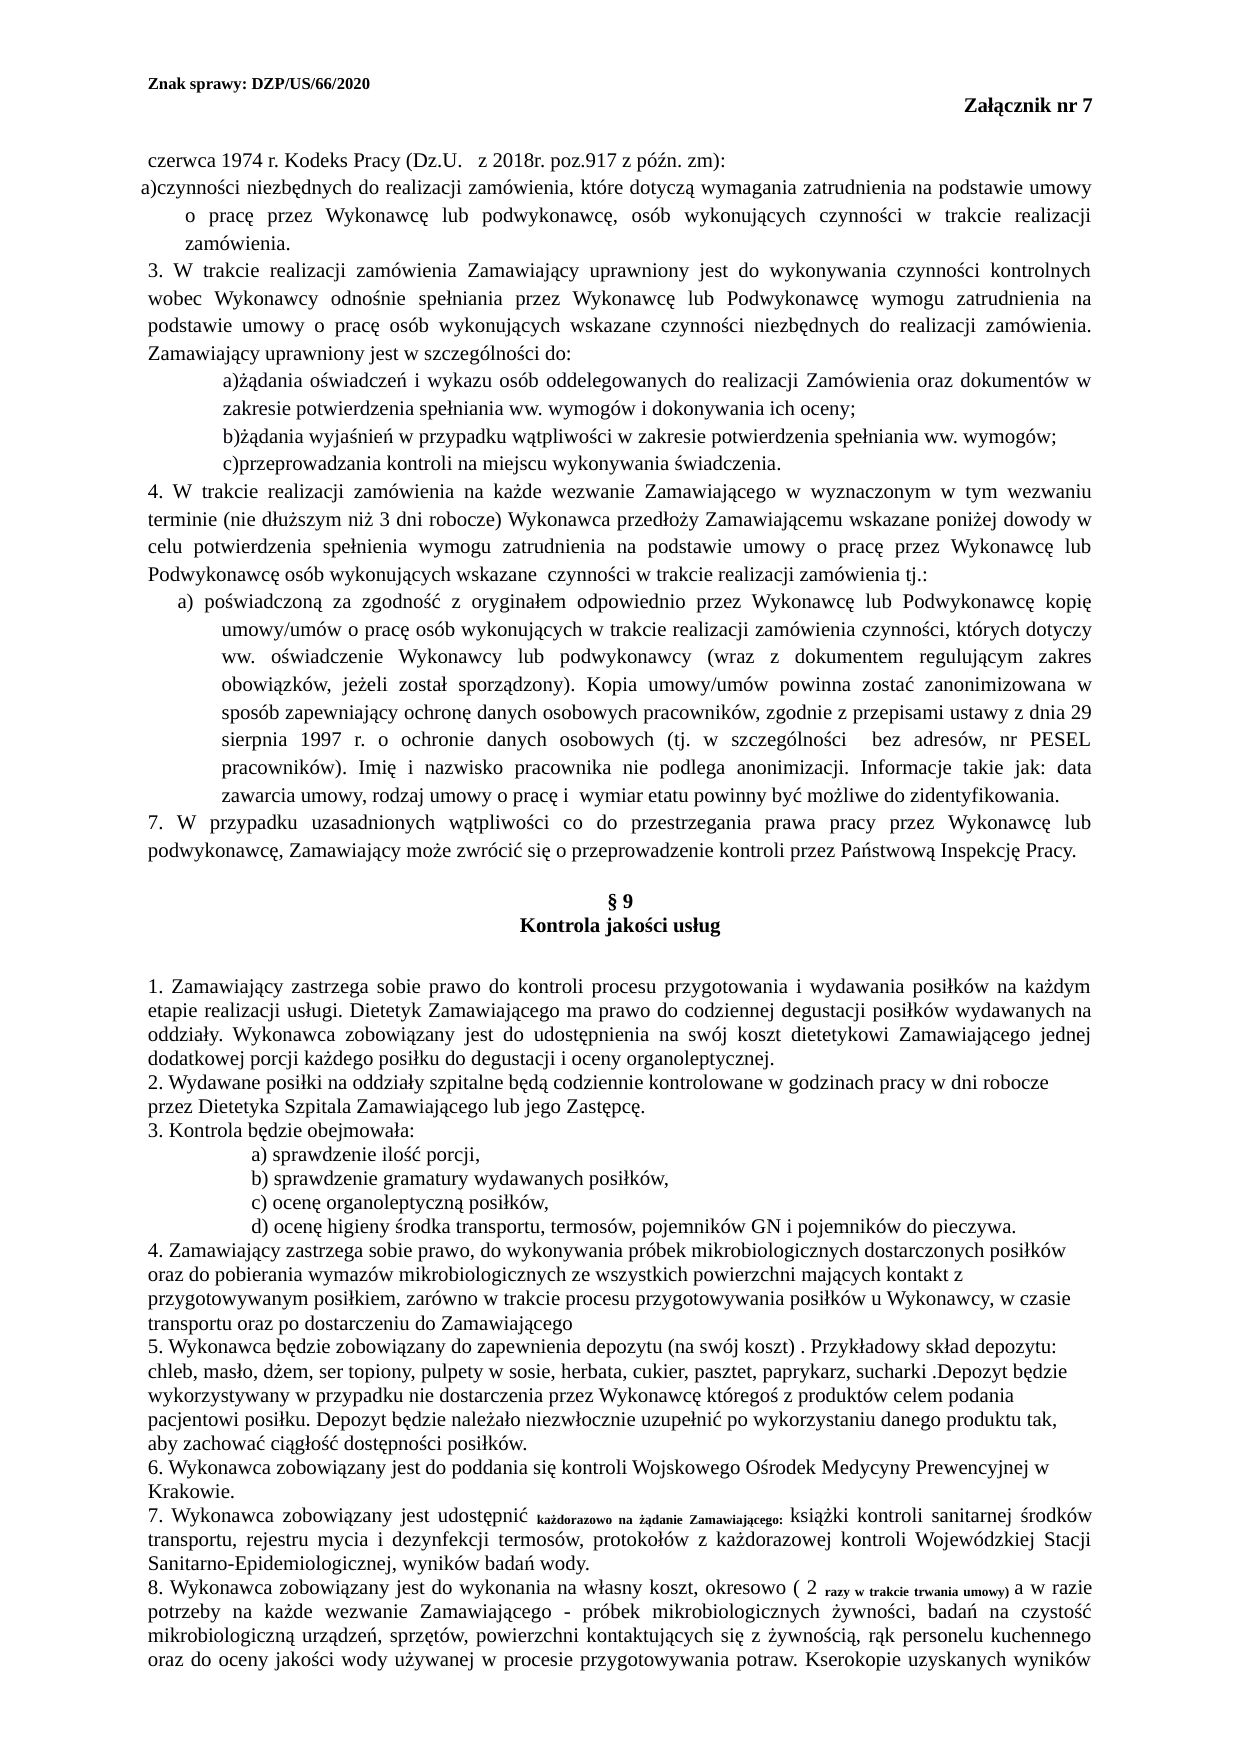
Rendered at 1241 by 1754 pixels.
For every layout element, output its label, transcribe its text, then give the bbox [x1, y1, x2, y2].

text 7. Wykonawca zobowiązany jest udostępnić każdorazowo na żądanie Zamawiającego: książki kontroli sanitarnej środków transportu, rejestru mycia i dezynfekcji termosów, protokołów z każdorazowej kontroli Wojewódzkiej Stacji Sanitarno-Epidemiologicznej, wyników badań wody. [148, 1503, 1093, 1575]
text 3. W trakcie realizacji zamówienia Zamawiający uprawniony jest do wykonywania czynności kontrolnych wobec Wykonawcy odnośnie spełniania przez Wykonawcę lub Podwykonawcę wymogu zatrudnienia na podstawie umowy o pracę osób wykonujących wskazane czynności niezbędnych do realizacji zamówienia. Zamawiający uprawniony jest w szczególności do: [148, 258, 1093, 365]
text c) ocenę organoleptyczną posiłków, [251, 1190, 1093, 1214]
text 1. Zamawiający zastrzega sobie prawo do kontroli procesu przygotowania i wydawania posiłków na każdym etapie realizacji usługi. Dietetyk Zamawiającego ma prawo do codziennej degustacji posiłków wydawanych na oddziały. Wykonawca zobowiązany jest do udostępnienia na swój koszt dietetykowi Zamawiającego jednej dodatkowej porcji każdego posiłku do degustacji i oceny organoleptycznej. [148, 973, 1093, 1070]
text 4. Zamawiający zastrzega sobie prawo, do wykonywania próbek mikrobiologicznych dostarczonych posiłków oraz do pobierania wymazów mikrobiologicznych ze wszystkich powierzchni mających kontakt z przygotowywanym posiłkiem, zarówno w trakcie procesu przygotowywania posiłków u Wykonawcy, w czasie transportu oraz po dostarczeniu do Zamawiającego [148, 1238, 1093, 1334]
text a) sprawdzenie ilość porcji, [251, 1142, 1093, 1166]
text czerwca 1974 r. Kodeks Pracy (Dz.U. z 2018r. poz.917 z późn. zm): [148, 148, 1093, 172]
text d) ocenę higieny środka transportu, termosów, pojemników GN i pojemników do pieczywa. [251, 1214, 1093, 1238]
text § 9 [148, 889, 1093, 913]
text 2. Wydawane posiłki na oddziały szpitalne będą codziennie kontrolowane w godzinach pracy w dni robocze przez Dietetyka Szpitala Zamawiającego lub jego Zastępcę. [148, 1070, 1093, 1118]
text Kontrola jakości usług [148, 913, 1093, 937]
text 5. Wykonawca będzie zobowiązany do zapewnienia depozytu (na swój koszt) . Przykładowy skład depozytu: chleb, masło, dżem, ser topiony, pulpety w sosie, herbata, cukier, pasztet, paprykarz, sucharki .Depozyt będzie wykorzystywany w przypadku nie dostarczenia przez Wykonawcę któregoś z produktów celem podania pacjentowi posiłku. Depozyt będzie należało niezwłocznie uzupełnić po wykorzystaniu danego produktu tak, aby zachować ciągłość dostępności posiłków. [148, 1334, 1093, 1455]
list czynności niezbędnych do realizacji zamówienia, które dotyczą wymagania zatrudnienia na podstawie umowy o pracę przez Wykonawcę lub podwykonawcę, osób wykonujących czynności w trakcie realizacji zamówienia. [141, 175, 1093, 254]
text 8. Wykonawca zobowiązany jest do wykonania na własny koszt, okresowo ( 2 razy w trakcie trwania umowy) a w razie potrzeby na każde wezwanie Zamawiającego - próbek mikrobiologicznych żywności, badań na czystość mikrobiologiczną urządzeń, sprzętów, powierzchni kontaktujących się z żywnością, rąk personelu kuchennego oraz do oceny jakości wody używanej w procesie przygotowywania potraw. Kserokopie uzyskanych wyników [148, 1575, 1093, 1671]
text 4. W trakcie realizacji zamówienia na każde wezwanie Zamawiającego w wyznaczonym w tym wezwaniu terminie (nie dłuższym niż 3 dni robocze) Wykonawca przedłoży Zamawiającemu wskazane poniżej dowody w celu potwierdzenia spełnienia wymogu zatrudnienia na podstawie umowy o pracę przez Wykonawcę lub Podwykonawcę osób wykonujących wskazane czynności w trakcie realizacji zamówienia tj.: [148, 479, 1093, 586]
text 7. W przypadku uzasadnionych wątpliwości co do przestrzegania prawa pracy przez Wykonawcę lub podwykonawcę, Zamawiający może zwrócić się o przeprowadzenie kontroli przez Państwową Inspekcję Pracy. [148, 810, 1093, 862]
list a) poświadczoną za zgodność z oryginałem odpowiednio przez Wykonawcę lub Podwykonawcę kopię umowy/umów o pracę osób wykonujących w trakcie realizacji zamówienia czynności, których dotyczy ww. oświadczenie Wykonawcy lub podwykonawcy (wraz z dokumentem regulującym zakres obowiązków, jeżeli został sporządzony). Kopia umowy/umów powinna zostać zanonimizowana w sposób zapewniający ochronę danych osobowych pracowników, zgodnie z przepisami ustawy z dnia 29 sierpnia 1997 r. o ochronie danych osobowych (tj. w szczególności bez adresów, nr PESEL pracowników). Imię i nazwisko pracownika nie podlega anonimizacji. Informacje takie jak: data zawarcia umowy, rodzaj umowy o pracę i wymiar etatu powinny być możliwe do zidentyfikowania. [177, 589, 1093, 807]
list przeprowadzania kontroli na miejscu wykonywania świadczenia. [223, 451, 1093, 475]
text 3. Kontrola będzie obejmowała: [148, 1118, 1093, 1142]
list żądania oświadczeń i wykazu osób oddelegowanych do realizacji Zamówienia oraz dokumentów w zakresie potwierdzenia spełniania ww. wymogów i dokonywania ich oceny; [223, 368, 1093, 420]
text b) sprawdzenie gramatury wydawanych posiłków, [251, 1166, 1093, 1190]
list żądania wyjaśnień w przypadku wątpliwości w zakresie potwierdzenia spełniania ww. wymogów; [223, 424, 1093, 448]
text 6. Wykonawca zobowiązany jest do poddania się kontroli Wojskowego Ośrodek Medycyny Prewencyjnej w Krakowie. [148, 1455, 1093, 1503]
